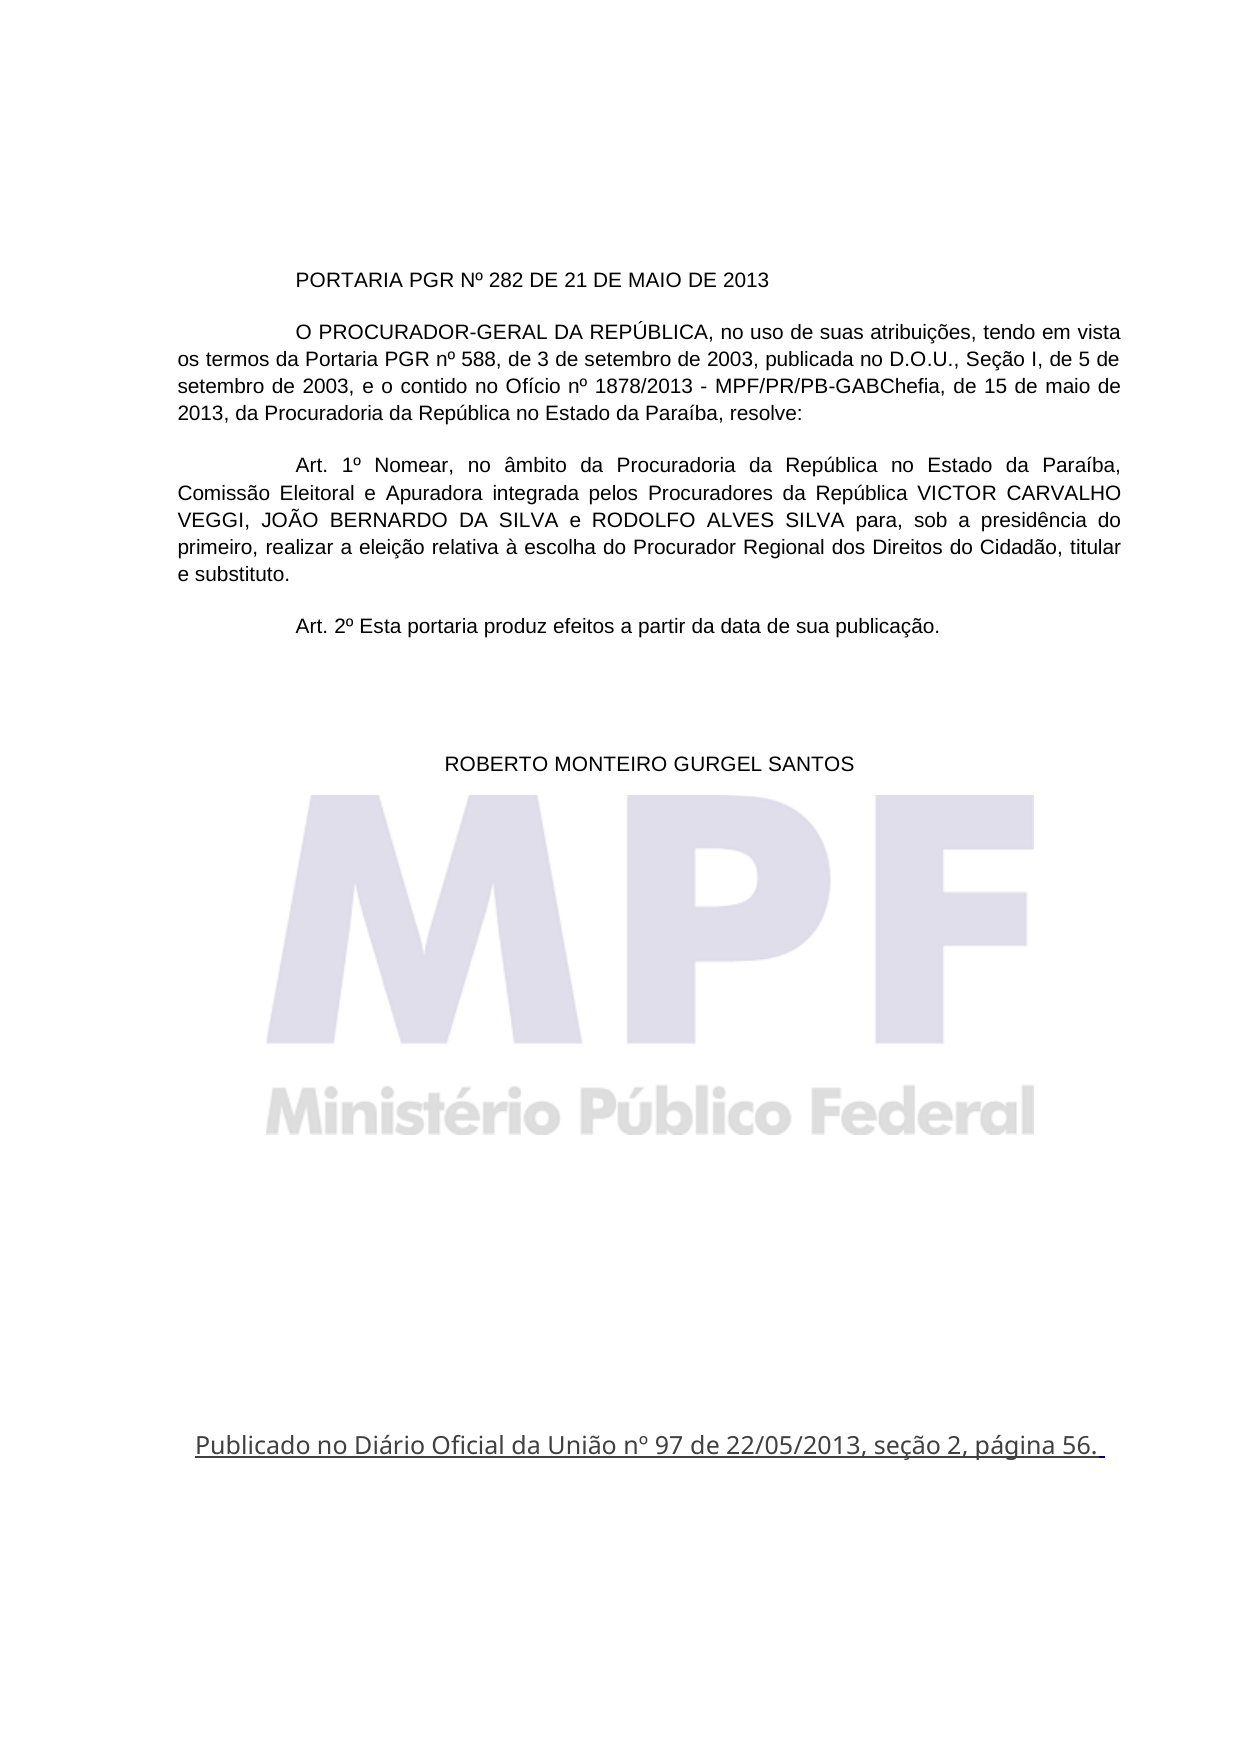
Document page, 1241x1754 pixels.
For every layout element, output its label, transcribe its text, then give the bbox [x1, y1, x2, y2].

text ROBERTO MONTEIRO GURGEL SANTOS [177, 752, 1122, 776]
text Art. 2º Esta portaria produz efeitos a partir da data de sua publicação. [177, 612, 1122, 639]
picture [266, 795, 1034, 1136]
text Publicado no Diário Oficial da União nº 97 de 22/05/2013, seção 2, página 56. [177, 1428, 1122, 1462]
text PORTARIA PGR Nº 282 DE 21 DE MAIO DE 2013 [177, 266, 1122, 293]
text Art. 1º Nomear, no âmbito da Procuradoria da República no Estado da Paraíba, Comissão Eleitoral e Apuradora integrada pelos Procuradores da República VICTOR CARVALHO VEGGI, JOÃO BERNARDO DA SILVA e RODOLFO ALVES SILVA para, sob a presidência do primeiro, realizar a eleição relativa à escolha do Procurador Regional dos Direitos do Cidadão, titular e substituto. [177, 451, 1122, 587]
text O PROCURADOR-GERAL DA REPÚBLICA, no uso de suas atribuições, tendo em vista os termos da Portaria PGR nº 588, de 3 de setembro de 2003, publicada no D.O.U., Seção I, de 5 de setembro de 2003, e o contido no Ofício nº 1878/2013 - MPF/PR/PB-GABChefia, de 15 de maio de 2013, da Procuradoria da República no Estado da Paraíba, resolve: [177, 318, 1122, 426]
